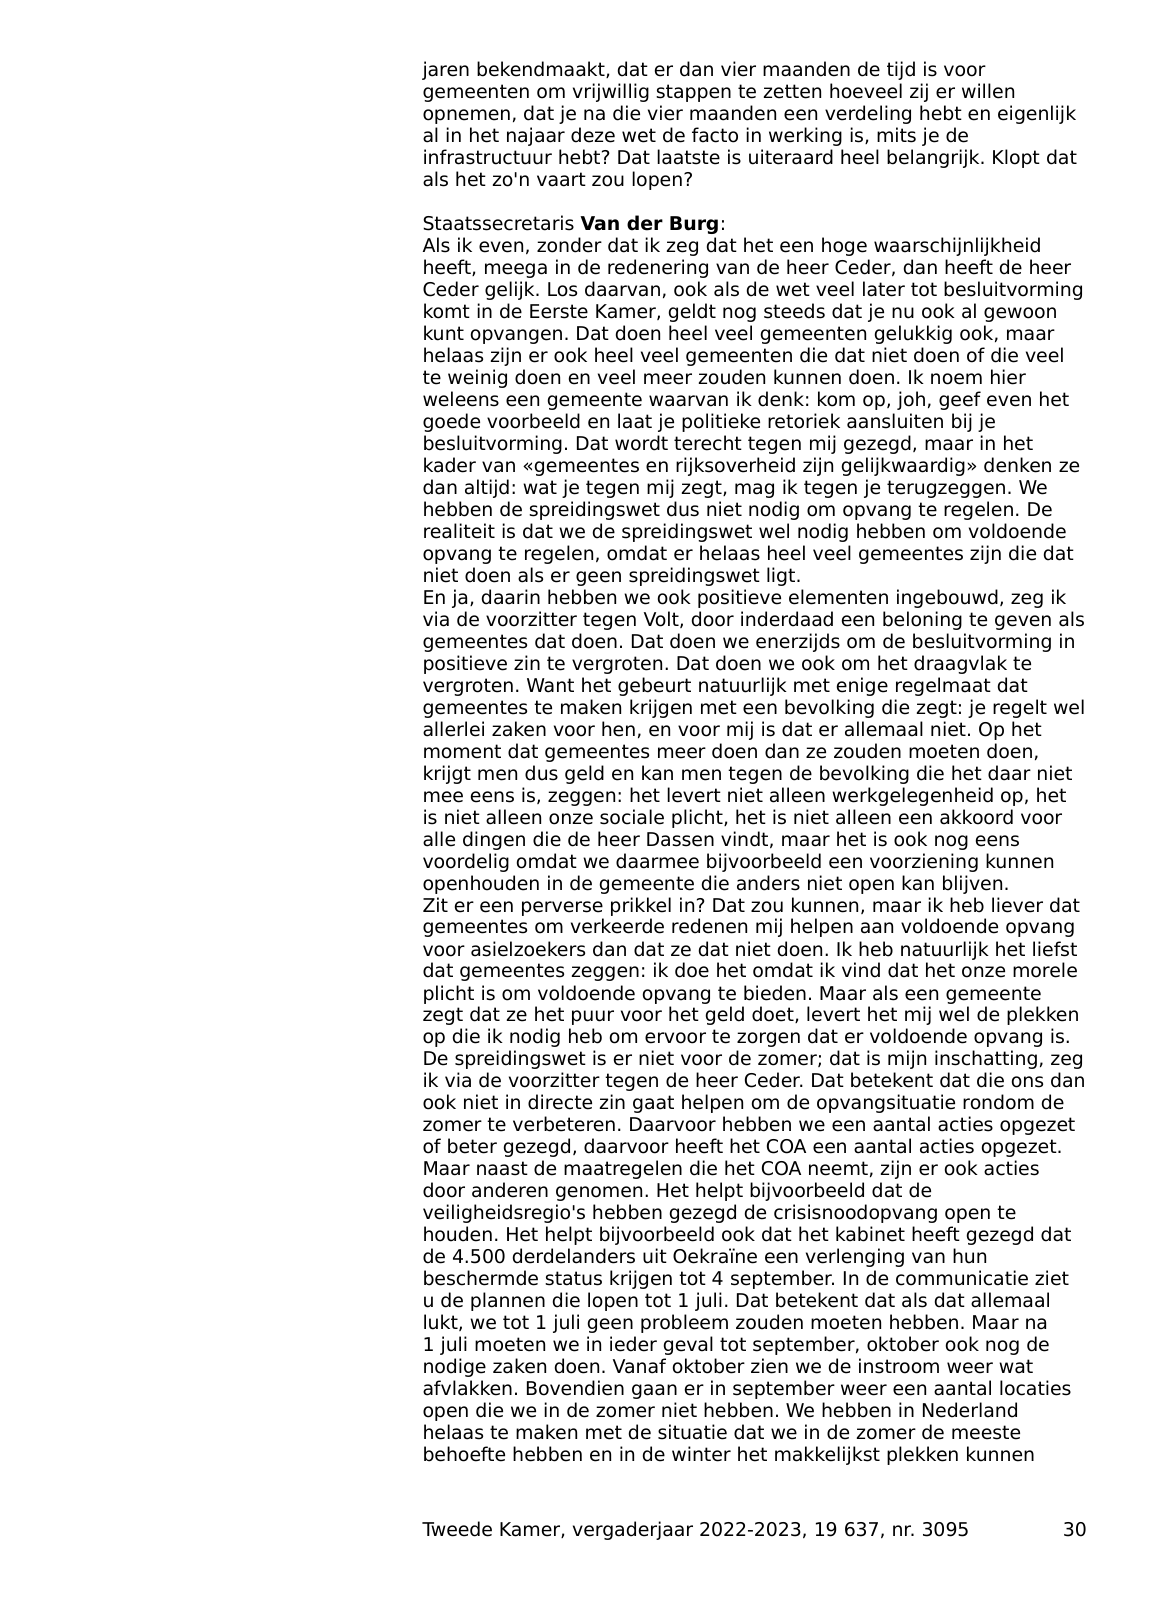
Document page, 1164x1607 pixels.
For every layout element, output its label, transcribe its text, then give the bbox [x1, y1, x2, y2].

text Staatssecretaris Van der Burg: [422, 213, 1087, 235]
text Zit er een perverse prikkel in? Dat zou kunnen, maar ik heb liever dat gemeentes om verkeerde redenen mij helpen aan voldoende opvang voor asielzoekers dan dat ze dat niet doen. Ik heb natuurlijk het liefst dat gemeentes zeggen: ik doe het omdat ik vind dat het onze morele plicht is om voldoende opvang te bieden. Maar als een gemeente zegt dat ze het puur voor het geld doet, levert het mij wel de plekken op die ik nodig heb om ervoor te zorgen dat er voldoende opvang is. [422, 894, 1087, 1048]
text En ja, daarin hebben we ook positieve elementen ingebouwd, zeg ik via de voorzitter tegen Volt, door inderdaad een beloning te geven als gemeentes dat doen. Dat doen we enerzijds om de besluitvorming in positieve zin te vergroten. Dat doen we ook om het draagvlak te vergroten. Want het gebeurt natuurlijk met enige regelmaat dat gemeentes te maken krijgen met een bevolking die zegt: je regelt wel allerlei zaken voor hen, en voor mij is dat er allemaal niet. Op het moment dat gemeentes meer doen dan ze zouden moeten doen, krijgt men dus geld en kan men tegen de bevolking die het daar niet mee eens is, zeggen: het levert niet alleen werkgelegenheid op, het is niet alleen onze sociale plicht, het is niet alleen een akkoord voor alle dingen die de heer Dassen vindt, maar het is ook nog eens voordelig omdat we daarmee bijvoorbeeld een voorziening kunnen openhouden in de gemeente die anders niet open kan blijven. [422, 587, 1087, 894]
text Als ik even, zonder dat ik zeg dat het een hoge waarschijnlijkheid heeft, meega in de redenering van de heer Ceder, dan heeft de heer Ceder gelijk. Los daarvan, ook als de wet veel later tot besluitvorming komt in de Eerste Kamer, geldt nog steeds dat je nu ook al gewoon kunt opvangen. Dat doen heel veel gemeenten gelukkig ook, maar helaas zijn er ook heel veel gemeenten die dat niet doen of die veel te weinig doen en veel meer zouden kunnen doen. Ik noem hier weleens een gemeente waarvan ik denk: kom op, joh, geef even het goede voorbeeld en laat je politieke retoriek aansluiten bij je besluitvorming. Dat wordt terecht tegen mij gezegd, maar in het kader van «gemeentes en rijksoverheid zijn gelijkwaardig» denken ze dan altijd: wat je tegen mij zegt, mag ik tegen je terugzeggen. We hebben de spreidingswet dus niet nodig om opvang te regelen. De realiteit is dat we de spreidingswet wel nodig hebben om voldoende opvang te regelen, omdat er helaas heel veel gemeentes zijn die dat niet doen als er geen spreidingswet ligt. [422, 235, 1087, 587]
text De spreidingswet is er niet voor de zomer; dat is mijn inschatting, zeg ik via de voorzitter tegen de heer Ceder. Dat betekent dat die ons dan ook niet in directe zin gaat helpen om de opvangsituatie rondom de zomer te verbeteren. Daarvoor hebben we een aantal acties opgezet of beter gezegd, daarvoor heeft het COA een aantal acties opgezet. Maar naast de maatregelen die het COA neemt, zijn er ook acties door anderen genomen. Het helpt bijvoorbeeld dat de veiligheidsregio's hebben gezegd de crisisnoodopvang open te houden. Het helpt bijvoorbeeld ook dat het kabinet heeft gezegd dat de 4.500 derdelanders uit Oekraïne een verlenging van hun beschermde status krijgen tot 4 september. In de communicatie ziet u de plannen die lopen tot 1 juli. Dat betekent dat als dat allemaal lukt, we tot 1 juli geen probleem zouden moeten hebben. Maar na 1 juli moeten we in ieder geval tot september, oktober ook nog de nodige zaken doen. Vanaf oktober zien we de instroom weer wat afvlakken. Bovendien gaan er in september weer een aantal locaties open die we in de zomer niet hebben. We hebben in Nederland helaas te maken met de situatie dat we in de zomer de meeste behoefte hebben en in de winter het makkelijkst plekken kunnen [422, 1048, 1087, 1466]
text jaren bekendmaakt, dat er dan vier maanden de tijd is voor gemeenten om vrijwillig stappen te zetten hoeveel zij er willen opnemen, dat je na die vier maanden een verdeling hebt en eigenlijk al in het najaar deze wet de facto in werking is, mits je de infrastructuur hebt? Dat laatste is uiteraard heel belangrijk. Klopt dat als het zo'n vaart zou lopen? [422, 59, 1087, 191]
